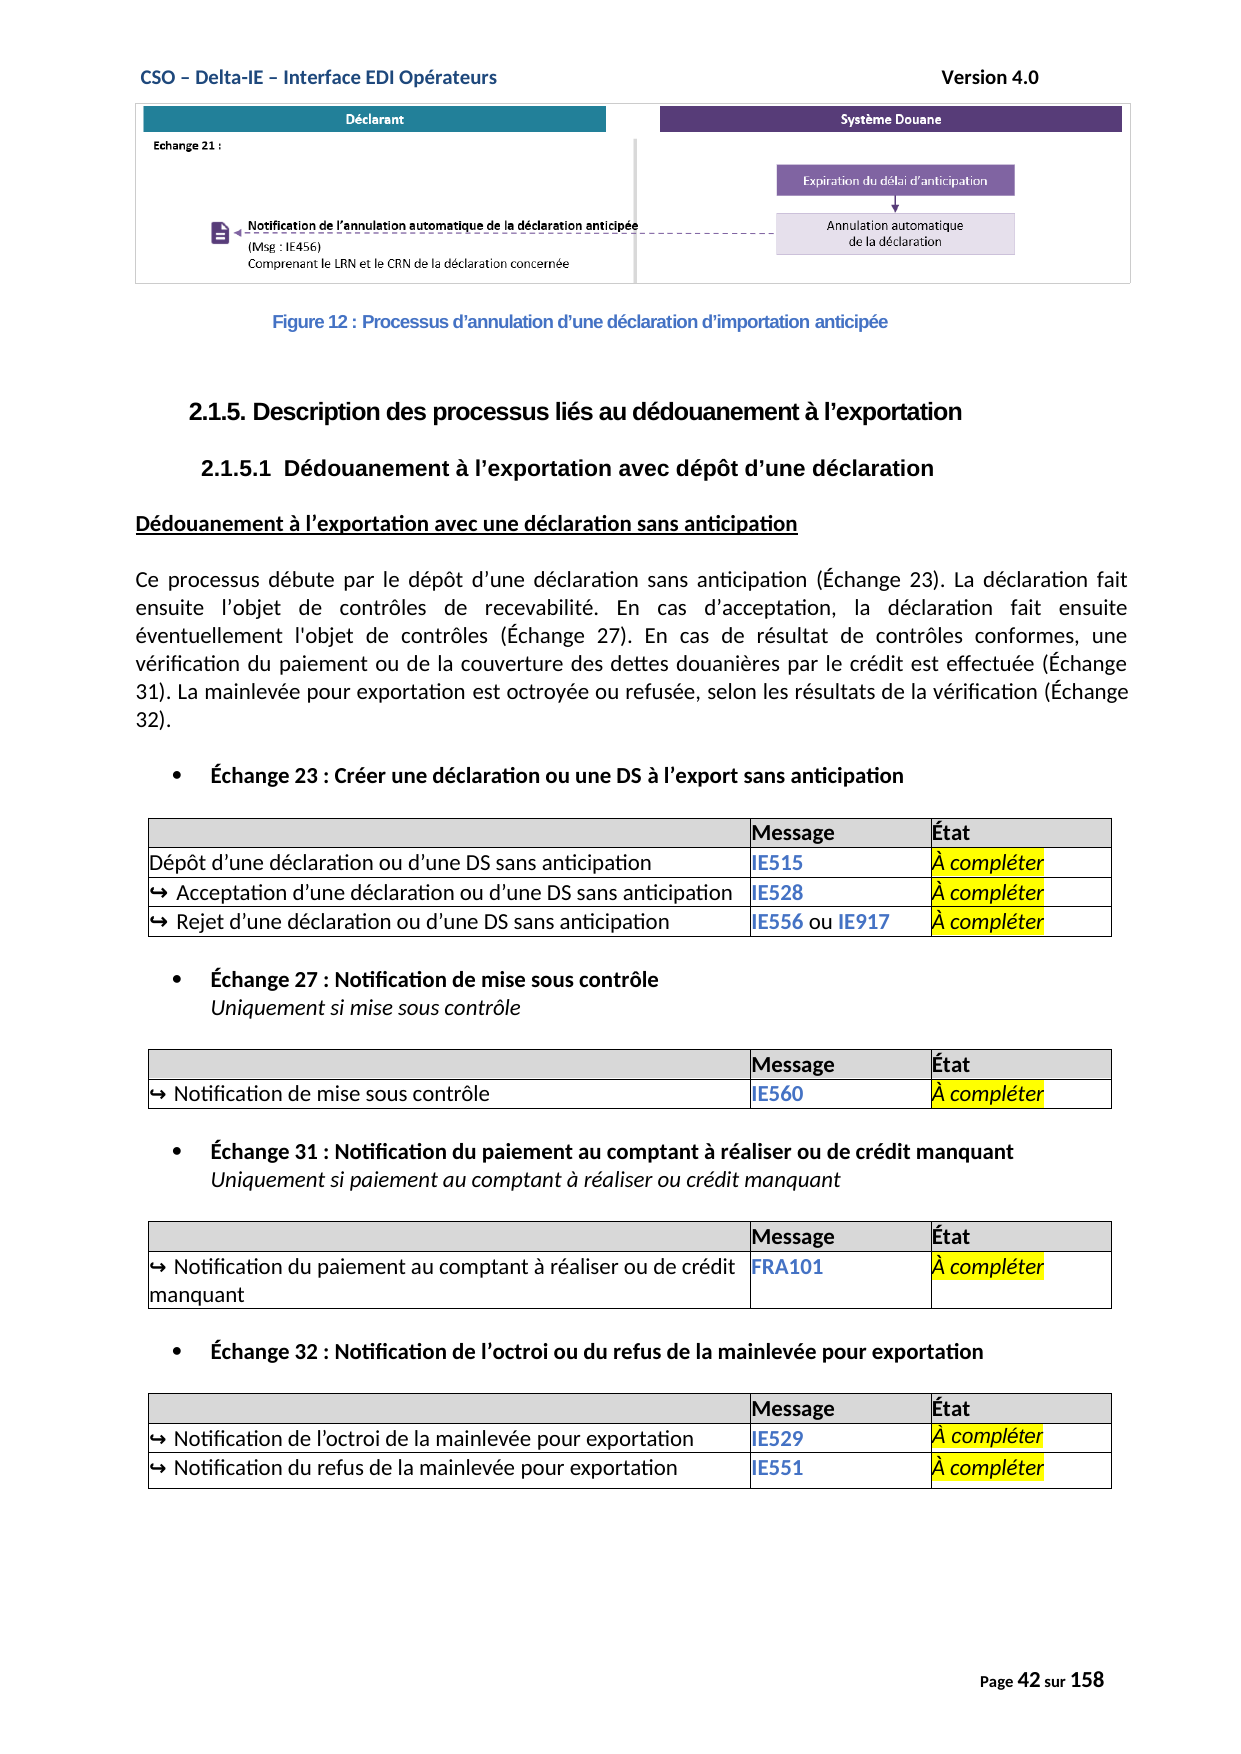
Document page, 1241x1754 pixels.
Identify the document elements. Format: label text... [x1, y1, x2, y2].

table_cell À compléter [932, 1453, 1111, 1488]
table_header Message [751, 819, 931, 847]
list Échange 32 : Notification de l’octroi ou du refus de la mainlevée pour exportation [173, 1337, 1130, 1365]
table_cell IE560 [751, 1080, 931, 1108]
list Échange 27 : Notification de mise sous contrôle Uniquement si mise sous contrôle [173, 965, 1130, 1021]
table_cell ↪ Notification du paiement au comptant à réaliser ou de crédit manquant [149, 1252, 750, 1308]
table_cell À compléter [932, 878, 1111, 906]
table_header [149, 1222, 750, 1251]
table_cell ↪ Rejet d’une déclaration ou d’une DS sans anticipation [149, 907, 750, 936]
table_header État [932, 1050, 1111, 1078]
table_cell Dépôt d’une déclaration ou d’une DS sans anticipation [149, 848, 750, 877]
table_header État [932, 1222, 1111, 1251]
table_header État [932, 819, 1111, 847]
list Échange 23 : Créer une déclaration ou une DS à l’export sans anticipation [173, 761, 1130, 789]
table_header [149, 819, 750, 847]
list Échange 31 : Notification du paiement au comptant à réaliser ou de crédit manquant Uniquement si paiement au comptant à réaliser ou crédit manquant [173, 1137, 1130, 1193]
table_cell À compléter [932, 907, 1111, 936]
table_header [149, 1050, 750, 1078]
subtitle Processus d’annulation d’une déclaration d’importation anticipée [135, 311, 1071, 333]
table_cell IE529 [751, 1424, 931, 1452]
table_cell ↪ Acceptation d’une déclaration ou d’une DS sans anticipation [149, 878, 750, 906]
table_cell IE528 [751, 878, 931, 906]
text Ce processus débute par le dépôt d’une déclaration sans anticipation (Échange 23). La déclaration fait ensuite l’objet de contrôles de recevabilité. En cas d’acceptation, la déclaration fait ensuite éventuellement l'objet de contrôles (Échange 27). En cas de résultat de contrôles conformes, une vérification du paiement ou de la couverture des dettes douanières par le crédit est effectuée (Échange 31). La mainlevée pour exportation est octroyée ou refusée, selon les résultats de la vérification (Échange 32). [135, 565, 1130, 733]
subtitle Dédouanement à l’exportation avec une déclaration sans anticipation [135, 509, 1130, 537]
table_cell ↪ Notification de l’octroi de la mainlevée pour exportation [149, 1424, 750, 1452]
table_cell À compléter [932, 1252, 1111, 1308]
table_header État [932, 1394, 1111, 1423]
table_header Message [751, 1050, 931, 1078]
table_header Message [751, 1222, 931, 1251]
table_cell À compléter [932, 848, 1111, 877]
table_cell IE551 [751, 1453, 931, 1488]
subtitle Dédouanement à l’exportation avec dépôt d’une déclaration [194, 455, 1130, 481]
table_cell IE515 [751, 848, 931, 877]
table_cell À compléter [932, 1080, 1111, 1108]
table_cell IE556 ou IE917 [751, 907, 931, 936]
table_cell ↪ Notification de mise sous contrôle [149, 1080, 750, 1108]
table_cell À compléter [932, 1424, 1111, 1452]
table_cell ↪ Notification du refus de la mainlevée pour exportation [149, 1453, 750, 1488]
table_cell FRA101 [751, 1252, 931, 1308]
table_header Message [751, 1394, 931, 1423]
subtitle Description des processus liés au dédouanement à l’exportation [188, 397, 1130, 426]
picture [136, 104, 1130, 283]
table_header [149, 1394, 750, 1423]
